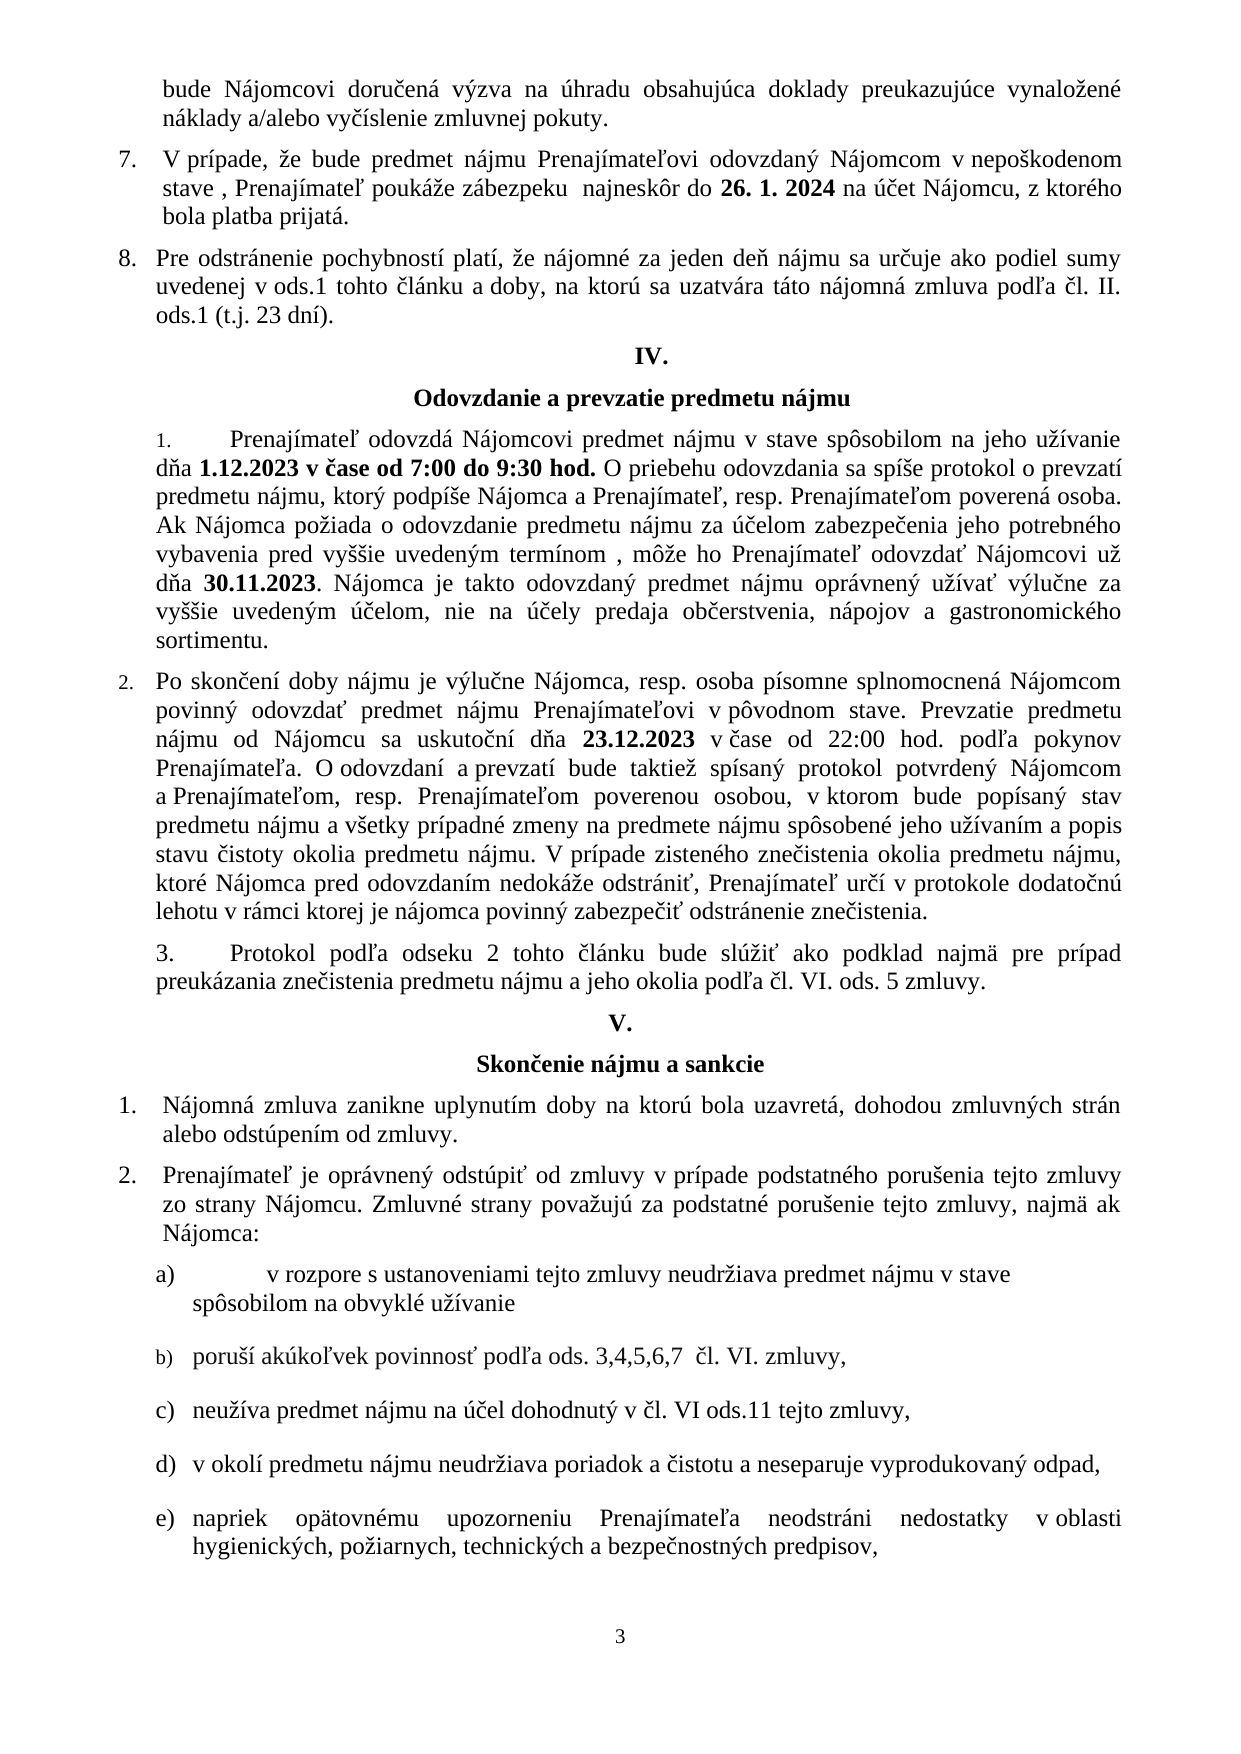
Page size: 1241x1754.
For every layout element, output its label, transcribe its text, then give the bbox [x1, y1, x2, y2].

text Skončenie nájmu a sankcie [118, 1049, 1122, 1078]
list Pre odstránenie pochybností platí, že nájomné za jeden deň nájmu sa určuje ako podiel sumy uvedenej v ods.1 tohto článku a doby, na ktorú sa uzatvára táto nájomná zmluva podľa čl. II. ods.1 (t.j. 23 dní). [118, 243, 1122, 329]
list bude Nájomcovi doručená výzva na úhradu obsahujúca doklady preukazujúce vynaložené náklady a/alebo vyčíslenie zmluvnej pokuty. [118, 74, 1122, 131]
list v okolí predmetu nájmu neudržiava poriadok a čistotu a neseparuje vyprodukovaný odpad, [155, 1449, 1122, 1478]
list neužíva predmet nájmu na účel dohodnutý v čl. VI ods.11 tejto zmluvy, [155, 1395, 1122, 1424]
text IV. [561, 341, 1122, 370]
list Prenajímateľ je oprávnený odstúpiť od zmluvy v prípade podstatného porušenia tejto zmluvy zo strany Nájomcu. Zmluvné strany považujú za podstatné porušenie tejto zmluvy, najmä ak Nájomca: [118, 1160, 1122, 1246]
list Protokol podľa odseku 2 tohto článku bude slúžiť ako podklad najmä pre prípad preukázania znečistenia predmetu nájmu a jeho okolia podľa čl. VI. ods. 5 zmluvy. [156, 938, 1122, 995]
list Nájomná zmluva zanikne uplynutím doby na ktorú bola uzavretá, dohodou zmluvných strán alebo odstúpením od zmluvy. [118, 1090, 1122, 1148]
list Po skončení doby nájmu je výlučne Nájomca, resp. osoba písomne splnomocnená Nájomcom povinný odovzdať predmet nájmu Prenajímateľovi v pôvodnom stave. Prevzatie predmetu nájmu od Nájomcu sa uskutoční dňa 23.12.2023 v čase od 22:00 hod. podľa pokynov Prenajímateľa. O odovzdaní a prevzatí bude taktiež spísaný protokol potvrdený Nájomcom a Prenajímateľom, resp. Prenajímateľom poverenou osobou, v ktorom bude popísaný stav predmetu nájmu a všetky prípadné zmeny na predmete nájmu spôsobené jeho užívaním a popis stavu čistoty okolia predmetu nájmu. V prípade zisteného znečistenia okolia predmetu nájmu, ktoré Nájomca pred odovzdaním nedokáže odstrániť, Prenajímateľ určí v protokole dodatočnú lehotu v rámci ktorej je nájomca povinný zabezpečiť odstránenie znečistenia. [118, 666, 1122, 925]
list v rozpore s ustanoveniami tejto zmluvy neudržiava predmet nájmu v stave spôsobilom na obvyklé užívanie [155, 1259, 1122, 1316]
list napriek opätovnému upozorneniu Prenajímateľa neodstráni nedostatky v oblasti hygienických, požiarnych, technických a bezpečnostných predpisov, [155, 1503, 1122, 1560]
list poruší akúkoľvek povinnosť podľa ods. 3,4,5,6,7 čl. VI. zmluvy, [155, 1341, 1122, 1370]
list V prípade, že bude predmet nájmu Prenajímateľovi odovzdaný Nájomcom v nepoškodenom stave , Prenajímateľ poukáže zábezpeku najneskôr do 26. 1. 2024 na účet Nájomcu, z ktorého bola platba prijatá. [118, 144, 1122, 230]
text Odovzdanie a prevzatie predmetu nájmu [339, 383, 1122, 411]
text V. [118, 1008, 1122, 1036]
list Prenajímateľ odovzdá Nájomcovi predmet nájmu v stave spôsobilom na jeho užívanie dňa 1.12.2023 v čase od 7:00 do 9:30 hod. O priebehu odovzdania sa spíše protokol o prevzatí predmetu nájmu, ktorý podpíše Nájomca a Prenajímateľ, resp. Prenajímateľom poverená osoba. Ak Nájomca požiada o odovzdanie predmetu nájmu za účelom zabezpečenia jeho potrebného vybavenia pred vyššie uvedeným termínom , môže ho Prenajímateľ odovzdať Nájomcovi už dňa 30.11.2023. Nájomca je takto odovzdaný predmet nájmu oprávnený užívať výlučne za vyššie uvedeným účelom, nie na účely predaja občerstvenia, nápojov a gastronomického sortimentu. [156, 424, 1122, 654]
